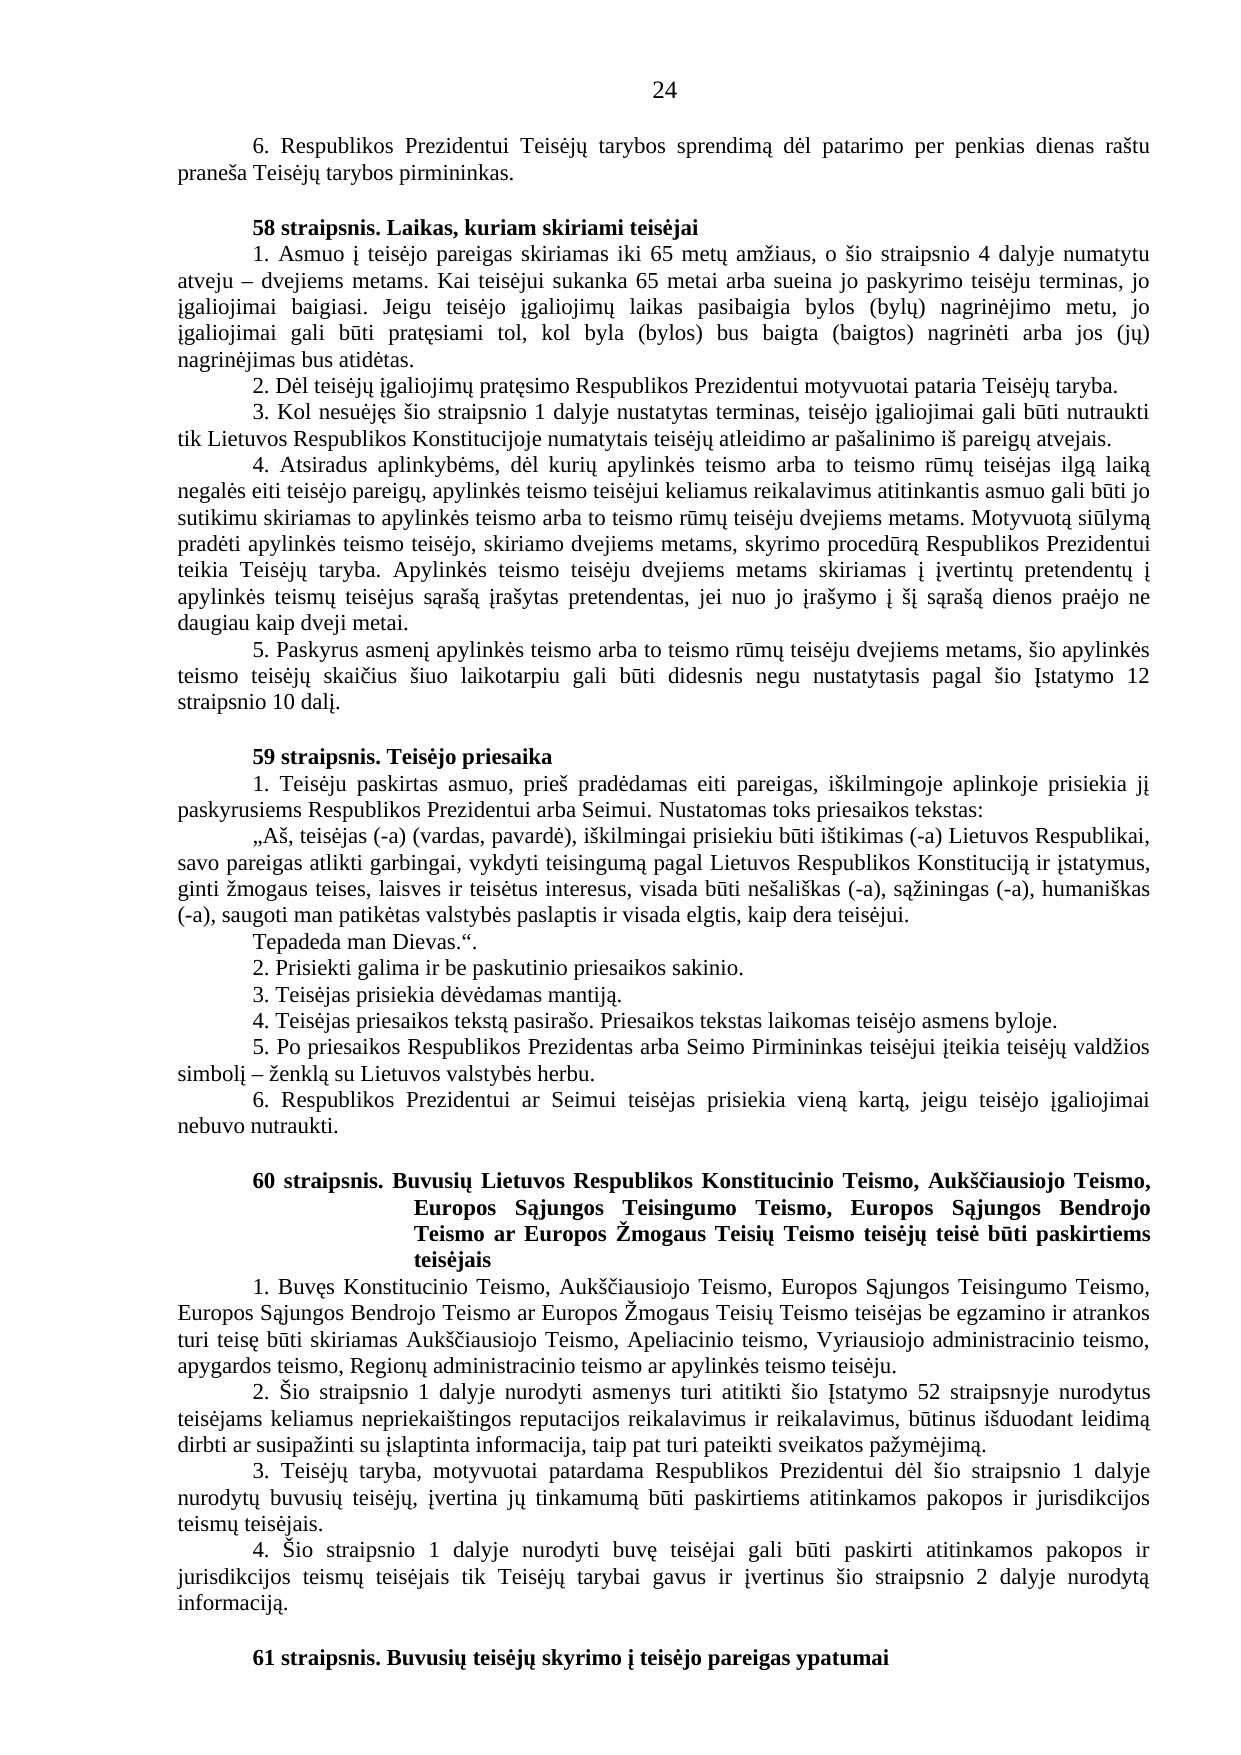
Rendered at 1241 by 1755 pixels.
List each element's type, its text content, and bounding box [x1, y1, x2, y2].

text 60 straipsnis. Buvusių Lietuvos Respublikos Konstitucinio Teismo, Aukščiausiojo Teismo, Europos Sąjungos Teisingumo Teismo, Europos Sąjungos Bendrojo Teismo ar Europos Žmogaus Teisių Teismo teisėjų teisė būti paskirtiems teisėjais [252, 1167, 1152, 1273]
text 3. Teisėjų taryba, motyvuotai patardama Respublikos Prezidentui dėl šio straipsnio 1 dalyje nurodytų buvusių teisėjų, įvertina jų tinkamumą būti paskirtiems atitinkamos pakopos ir jurisdikcijos teismų teisėjais. [177, 1457, 1152, 1536]
text 2. Dėl teisėjų įgaliojimų pratęsimo Respublikos Prezidentui motyvuotai pataria Teisėjų taryba. [177, 372, 1152, 398]
text 58 straipsnis. Laikas, kuriam skiriami teisėjai [177, 214, 1152, 240]
text 4. Teisėjas priesaikos tekstą pasirašo. Priesaikos tekstas laikomas teisėjo asmens byloje. [177, 1007, 1152, 1033]
text 5. Po priesaikos Respublikos Prezidentas arba Seimo Pirmininkas teisėjui įteikia teisėjų valdžios simbolį – ženklą su Lietuvos valstybės herbu. [177, 1033, 1152, 1086]
text 6. Respublikos Prezidentui ar Seimui teisėjas prisiekia vieną kartą, jeigu teisėjo įgaliojimai nebuvo nutraukti. [177, 1086, 1152, 1139]
text 3. Teisėjas prisiekia dėvėdamas mantiją. [177, 981, 1152, 1007]
text 1. Teisėju paskirtas asmuo, prieš pradėdamas eiti pareigas, iškilmingoje aplinkoje prisiekia jį paskyrusiems Respublikos Prezidentui arba Seimui. Nustatomas toks priesaikos tekstas: [177, 770, 1152, 822]
text 5. Paskyrus asmenį apylinkės teismo arba to teismo rūmų teisėju dvejiems metams, šio apylinkės teismo teisėjų skaičius šiuo laikotarpiu gali būti didesnis negu nustatytasis pagal šio Įstatymo 12 straipsnio 10 dalį. [177, 636, 1152, 715]
text 61 straipsnis. Buvusių teisėjų skyrimo į teisėjo pareigas ypatumai [177, 1644, 1152, 1671]
text 6. Respublikos Prezidentui Teisėjų tarybos sprendimą dėl patarimo per penkias dienas raštu praneša Teisėjų tarybos pirmininkas. [177, 132, 1152, 185]
text 1. Asmuo į teisėjo pareigas skiriamas iki 65 metų amžiaus, o šio straipsnio 4 dalyje numatytu atveju – dvejiems metams. Kai teisėjui sukanka 65 metai arba sueina jo paskyrimo teisėju terminas, jo įgaliojimai baigiasi. Jeigu teisėjo įgaliojimų laikas pasibaigia bylos (bylų) nagrinėjimo metu, jo įgaliojimai gali būti pratęsiami tol, kol byla (bylos) bus baigta (baigtos) nagrinėti arba jos (jų) nagrinėjimas bus atidėtas. [177, 240, 1152, 372]
text Tepadeda man Dievas.“. [177, 928, 1152, 954]
text 2. Šio straipsnio 1 dalyje nurodyti asmenys turi atitikti šio Įstatymo 52 straipsnyje nurodytus teisėjams keliamus nepriekaištingos reputacijos reikalavimus ir reikalavimus, būtinus išduodant leidimą dirbti ar susipažinti su įslaptinta informacija, taip pat turi pateikti sveikatos pažymėjimą. [177, 1378, 1152, 1457]
text 4. Šio straipsnio 1 dalyje nurodyti buvę teisėjai gali būti paskirti atitinkamos pakopos ir jurisdikcijos teismų teisėjais tik Teisėjų tarybai gavus ir įvertinus šio straipsnio 2 dalyje nurodytą informaciją. [177, 1536, 1152, 1616]
text 4. Atsiradus aplinkybėms, dėl kurių apylinkės teismo arba to teismo rūmų teisėjas ilgą laiką negalės eiti teisėjo pareigų, apylinkės teismo teisėjui keliamus reikalavimus atitinkantis asmuo gali būti jo sutikimu skiriamas to apylinkės teismo arba to teismo rūmų teisėju dvejiems metams. Motyvuotą siūlymą pradėti apylinkės teismo teisėjo, skiriamo dvejiems metams, skyrimo procedūrą Respublikos Prezidentui teikia Teisėjų taryba. Apylinkės teismo teisėju dvejiems metams skiriamas į įvertintų pretendentų į apylinkės teismų teisėjus sąrašą įrašytas pretendentas, jei nuo jo įrašymo į šį sąrašą dienos praėjo ne daugiau kaip dveji metai. [177, 451, 1152, 636]
text „Aš, teisėjas (-a) (vardas, pavardė), iškilmingai prisiekiu būti ištikimas (-a) Lietuvos Respublikai, savo pareigas atlikti garbingai, vykdyti teisingumą pagal Lietuvos Respublikos Konstituciją ir įstatymus, ginti žmogaus teises, laisves ir teisėtus interesus, visada būti nešališkas (-a), sąžiningas (-a), humaniškas (-a), saugoti man patikėtas valstybės paslaptis ir visada elgtis, kaip dera teisėjui. [177, 822, 1152, 928]
text 59 straipsnis. Teisėjo priesaika [177, 743, 1152, 770]
text 2. Prisiekti galima ir be paskutinio priesaikos sakinio. [177, 954, 1152, 981]
text 3. Kol nesuėjęs šio straipsnio 1 dalyje nustatytas terminas, teisėjo įgaliojimai gali būti nutraukti tik Lietuvos Respublikos Konstitucijoje numatytais teisėjų atleidimo ar pašalinimo iš pareigų atvejais. [177, 398, 1152, 451]
text 1. Buvęs Konstitucinio Teismo, Aukščiausiojo Teismo, Europos Sąjungos Teisingumo Teismo, Europos Sąjungos Bendrojo Teismo ar Europos Žmogaus Teisių Teismo teisėjas be egzamino ir atrankos turi teisę būti skiriamas Aukščiausiojo Teismo, Apeliacinio teismo, Vyriausiojo administracinio teismo, apygardos teismo, Regionų administracinio teismo ar apylinkės teismo teisėju. [177, 1273, 1152, 1378]
